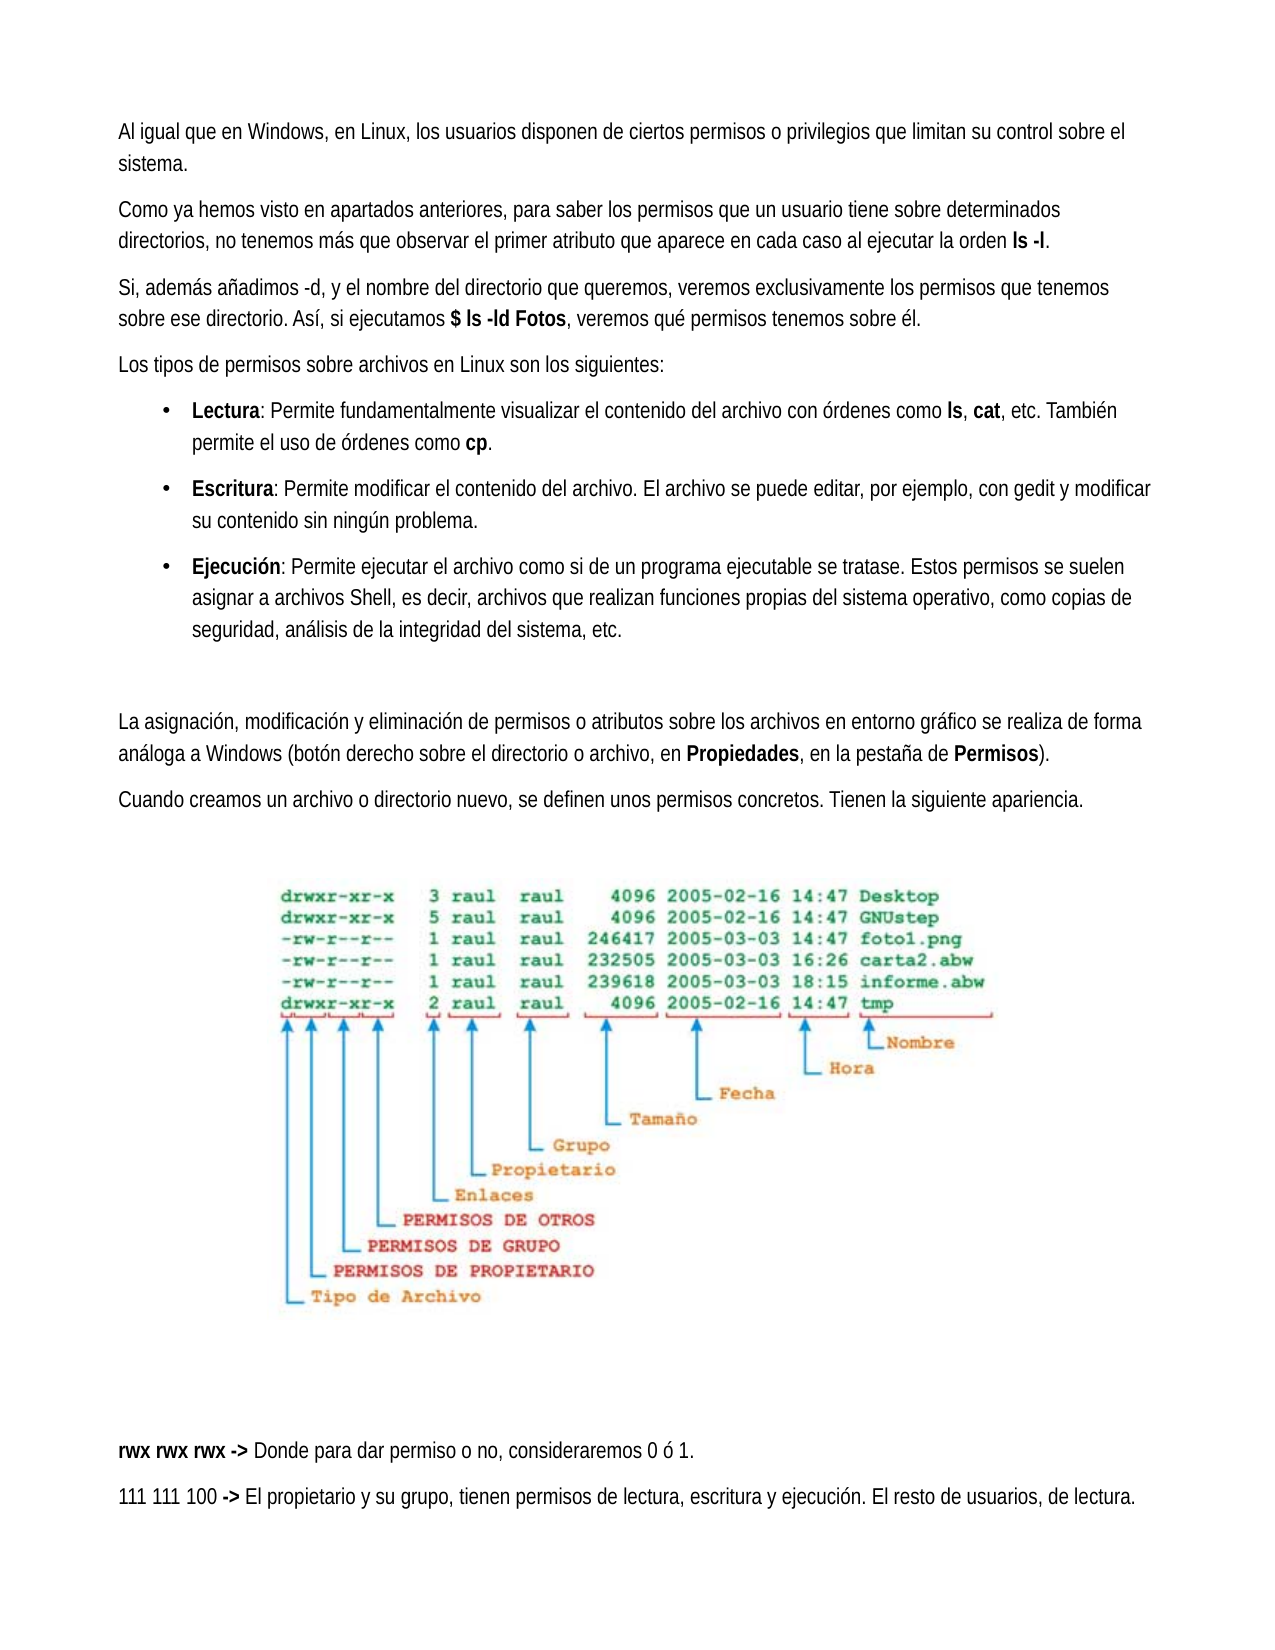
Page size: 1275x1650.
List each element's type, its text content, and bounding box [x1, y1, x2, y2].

text Los tipos de permisos sobre archivos en Linux son los siguientes: [118, 351, 1157, 378]
picture [266, 878, 1003, 1320]
list Escritura: Permite modificar el contenido del archivo. El archivo se puede editar, por ejemplo, con gedit y modificar su contenido sin ningún problema. [162, 475, 1157, 533]
text 111 111 100 -> El propietario y su grupo, tienen permisos de lectura, escritura y ejecución. El resto de usuarios, de lectura. [118, 1483, 1157, 1509]
list Lectura: Permite fundamentalmente visualizar el contenido del archivo con órdenes como ls, cat, etc. También permite el uso de órdenes como cp. [162, 397, 1157, 455]
text Al igual que en Windows, en Linux, los usuarios disponen de ciertos permisos o privilegios que limitan su control sobre el sistema. [118, 118, 1157, 176]
text Cuando creamos un archivo o directorio nuevo, se definen unos permisos concretos. Tienen la siguiente apariencia. [118, 786, 1157, 812]
list Ejecución: Permite ejecutar el archivo como si de un programa ejecutable se tratase. Estos permisos se suelen asignar a archivos Shell, es decir, archivos que realizan funciones propias del sistema operativo, como copias de seguridad, análisis de la integridad del sistema, etc. [162, 553, 1157, 642]
text Si, además añadimos -d, y el nombre del directorio que queremos, veremos exclusivamente los permisos que tenemos sobre ese directorio. Así, si ejecutamos $ ls -ld Fotos, veremos qué permisos tenemos sobre él. [118, 273, 1157, 331]
text Como ya hemos visto en apartados anteriores, para saber los permisos que un usuario tiene sobre determinados directorios, no tenemos más que observar el primer atributo que aparece en cada caso al ejecutar la orden ls -l. [118, 196, 1157, 254]
text rwx rwx rwx -> Donde para dar permiso o no, consideraremos 0 ó 1. [118, 1437, 1157, 1463]
text La asignación, modificación y eliminación de permisos o atributos sobre los archivos en entorno gráfico se realiza de forma análoga a Windows (botón derecho sobre el directorio o archivo, en Propiedades, en la pestaña de Permisos). [118, 708, 1157, 766]
